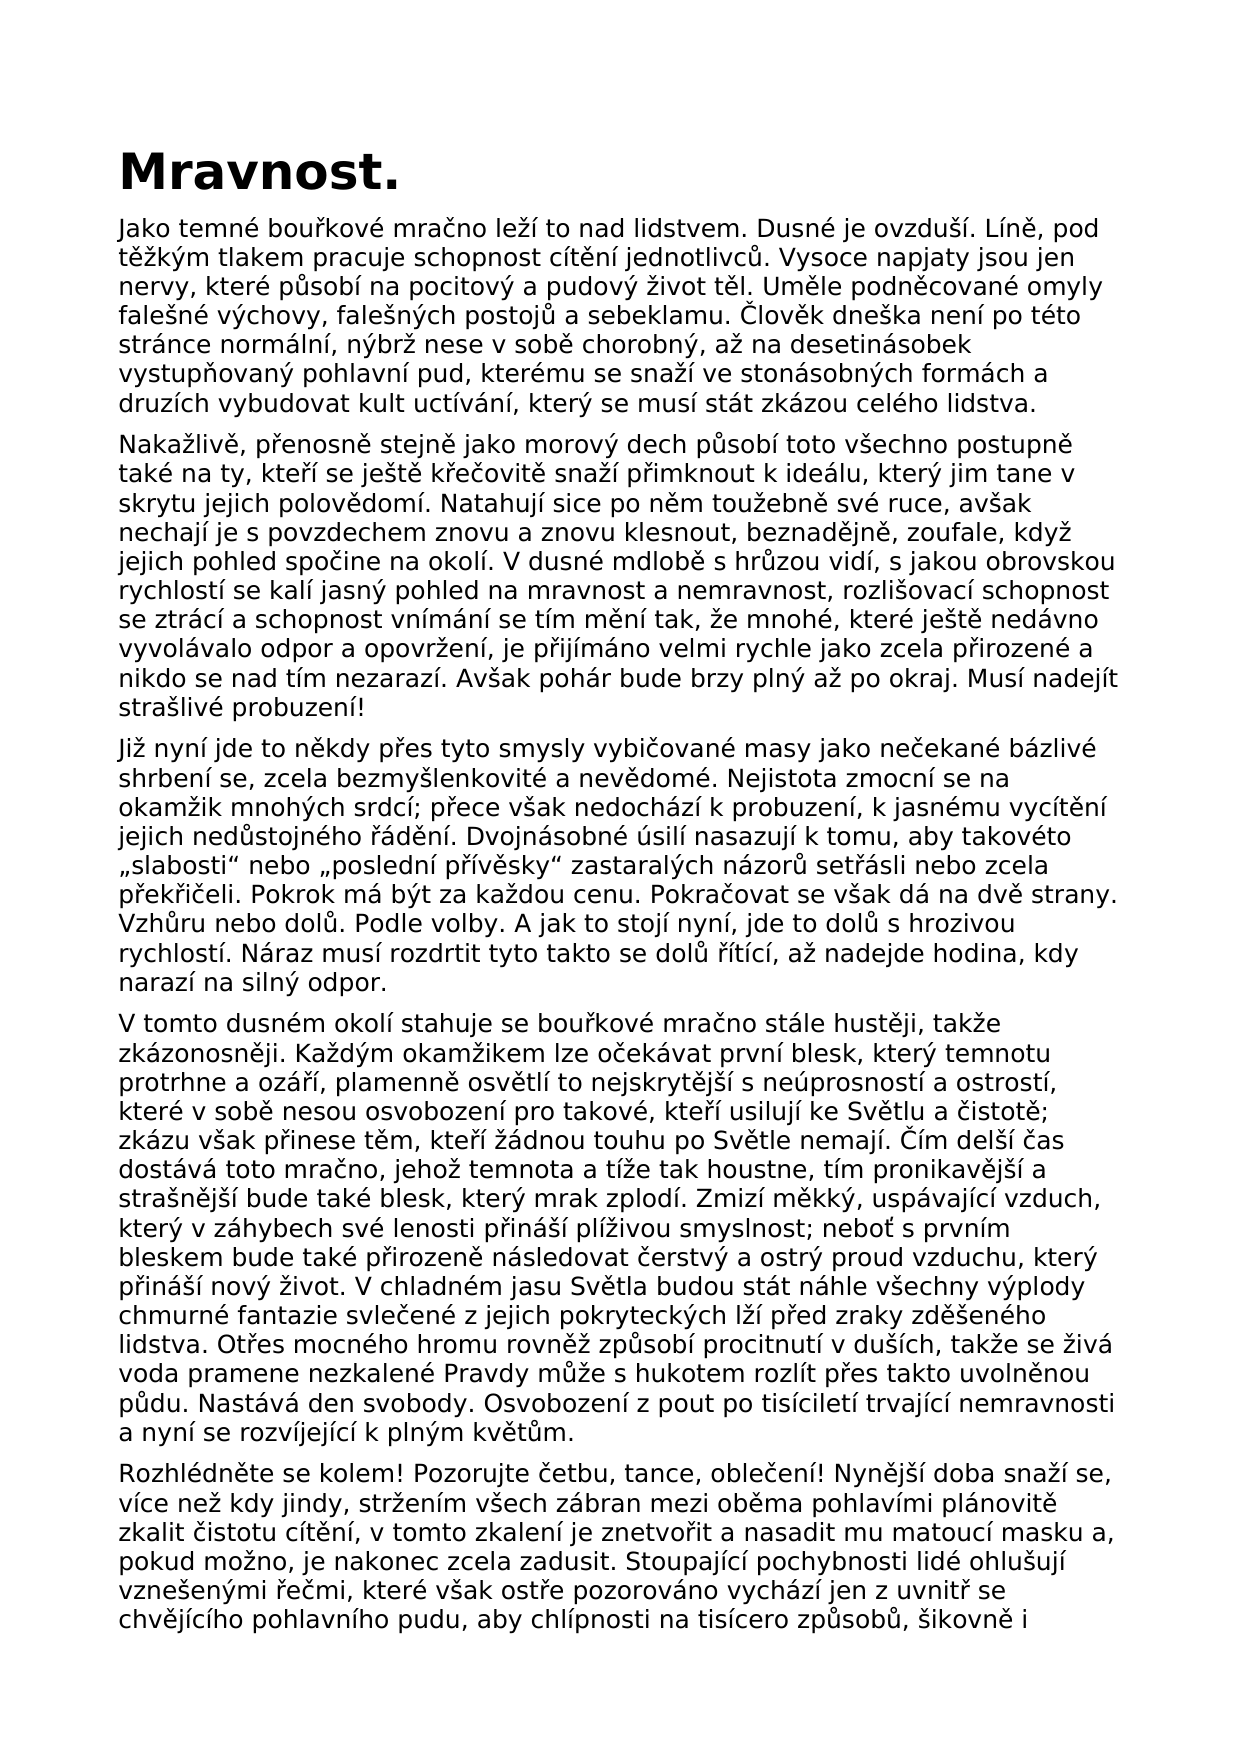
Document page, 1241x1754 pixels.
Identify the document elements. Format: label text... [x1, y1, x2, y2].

subtitle Mravnost. [118, 143, 1122, 201]
text Rozhlédněte se kolem! Pozorujte četbu, tance, oblečení! Nynější doba snaží se, více než kdy jindy, stržením všech zábran mezi oběma pohlavími plánovitě zkalit čistotu cítění, v tomto zkalení je znetvořit a nasadit mu matoucí masku a, pokud možno, je nakonec zcela zadusit. Stoupající pochybnosti lidé ohlušují vznešenými řečmi, které však ostře pozorováno vychází jen z uvnitř se chvějícího pohlavního pudu, aby chlípnosti na tisícero způsobů, šikovně i [118, 1460, 1122, 1635]
text Nakažlivě, přenosně stejně jako morový dech působí toto všechno postupně také na ty, kteří se ještě křečovitě snaží přimknout k ideálu, který jim tane v skrytu jejich polovědomí. Natahují sice po něm toužebně své ruce, avšak nechají je s povzdechem znovu a znovu klesnout, beznadějně, zoufale, když jejich pohled spočine na okolí. V dusné mdlobě s hrůzou vidí, s jakou obrovskou rychlostí se kalí jasný pohled na mravnost a nemravnost, rozlišovací schopnost se ztrácí a schopnost vnímání se tím mění tak, že mnohé, které ještě nedávno vyvolávalo odpor a opovržení, je přijímáno velmi rychle jako zcela přirozené a nikdo se nad tím nezarazí. Avšak pohár bude brzy plný až po okraj. Musí nadejít strašlivé probuzení! [118, 431, 1122, 722]
text V tomto dusném okolí stahuje se bouřkové mračno stále hustěji, takže zkázonosněji. Každým okamžikem lze očekávat první blesk, který temnotu protrhne a ozáří, plamenně osvětlí to nejskrytější s neúprosností a ostrostí, které v sobě nesou osvobození pro takové, kteří usilují ke Světlu a čistotě; zkázu však přinese těm, kteří žádnou touhu po Světle nemají. Čím delší čas dostává toto mračno, jehož temnota a tíže tak houstne, tím pronikavější a strašnější bude také blesk, který mrak zplodí. Zmizí měkký, uspávající vzduch, který v záhybech své lenosti přináší plíživou smyslnost; neboť s prvním bleskem bude také přirozeně následovat čerstvý a ostrý proud vzduchu, který přináší nový život. V chladném jasu Světla budou stát náhle všechny výplody chmurné fantazie svlečené z jejich pokryteckých lží před zraky zděšeného lidstva. Otřes mocného hromu rovněž způsobí procitnutí v duších, takže se živá voda pramene nezkalené Pravdy může s hukotem rozlít přes takto uvolněnou půdu. Nastává den svobody. Osvobození z pout po tisíciletí trvající nemravnosti a nyní se rozvíjející k plným květům. [118, 1010, 1122, 1447]
text Jako temné bouřkové mračno leží to nad lidstvem. Dusné je ovzduší. Líně, pod těžkým tlakem pracuje schopnost cítění jednotlivců. Vysoce napjaty jsou jen nervy, které působí na pocitový a pudový život těl. Uměle podněcované omyly falešné výchovy, falešných postojů a sebeklamu. Člověk dneška není po této stránce normální, nýbrž nese v sobě chorobný, až na desetinásobek vystupňovaný pohlavní pud, kterému se snaží ve stonásobných formách a druzích vybudovat kult uctívání, který se musí stát zkázou celého lidstva. [118, 214, 1122, 418]
text Již nyní jde to někdy přes tyto smysly vybičované masy jako nečekané bázlivé shrbení se, zcela bezmyšlenkovité a nevědomé. Nejistota zmocní se na okamžik mnohých srdcí; přece však nedochází k probuzení, k jasnému vycítění jejich nedůstojného řádění. Dvojnásobné úsilí nasazují k tomu, aby takovéto „slabosti“ nebo „poslední přívěsky“ zastaralých názorů setřásli nebo zcela překřičeli. Pokrok má být za každou cenu. Pokračovat se však dá na dvě strany. Vzhůru nebo dolů. Podle volby. A jak to stojí nyní, jde to dolů s hrozivou rychlostí. Náraz musí rozdrtit tyto takto se dolů řítící, až nadejde hodina, kdy narazí na silný odpor. [118, 735, 1122, 997]
